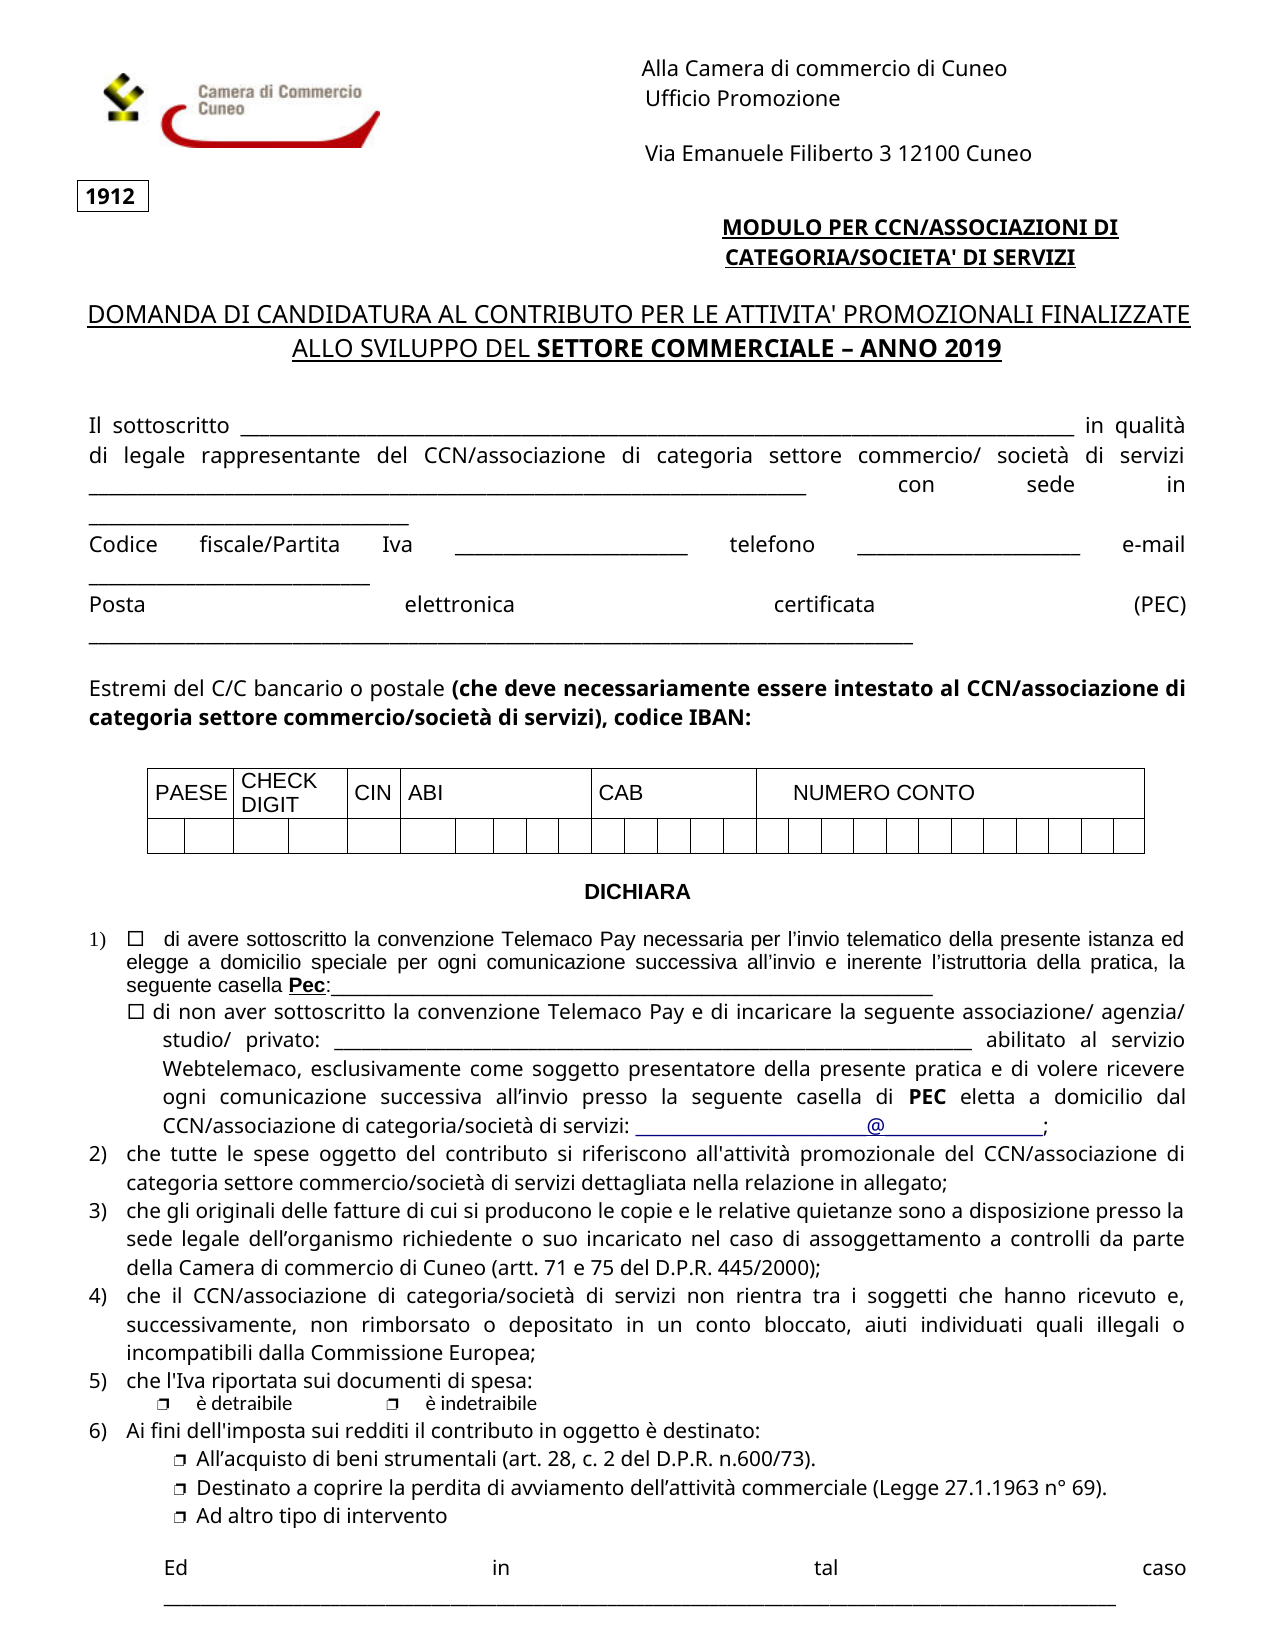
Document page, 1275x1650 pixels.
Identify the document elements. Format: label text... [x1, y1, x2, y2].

picture [103, 73, 380, 148]
table_cell [456, 819, 493, 853]
list che gli originali delle fatture di cui si producono le copie e le relative quietanze sono a disposizione presso la sede legale dell’organismo richiedente o suo incaricato nel caso di assoggettamento a controlli da parte della Camera di commercio di Cuneo (artt. 71 e 75 del D.P.R. 445/2000); [89, 1196, 1186, 1281]
table_cell [185, 819, 233, 853]
text DICHIARA [89, 879, 1186, 904]
table_cell [724, 819, 756, 853]
table_cell [289, 819, 347, 853]
table_header CHECK DIGIT [234, 769, 347, 818]
list Ed in tal caso _______________________________________________________________________________________________________ [126, 1553, 1186, 1610]
table_header [81, 41, 637, 180]
table_header ABI [401, 769, 591, 818]
table_cell [1017, 819, 1048, 853]
table_cell [658, 819, 690, 853]
table_cell [348, 819, 400, 853]
table_header Alla Camera di commercio di Cuneo Ufficio Promozione Via Emanuele Filiberto 3 12100 Cuneo [638, 41, 1194, 180]
table_cell [919, 819, 951, 853]
table_cell [592, 819, 624, 853]
table_cell [401, 819, 455, 853]
table_header PAESE [148, 769, 233, 818]
list  All’acquisto di beni strumentali (art. 28, c. 2 del D.P.R. n.600/73). [126, 1444, 1186, 1473]
table_cell [494, 819, 526, 853]
table_cell [1082, 819, 1113, 853]
table_cell [625, 819, 657, 853]
table_cell [984, 819, 1016, 853]
list  Destinato a coprire la perdita di avviamento dell’attività commerciale (Legge 27.1.1963 n° 69). [126, 1473, 1186, 1501]
table_header NUMERO CONTO [757, 769, 1144, 818]
table_header 1912 [78, 181, 148, 211]
list  Ad altro tipo di intervento [126, 1501, 1186, 1530]
list  è detraibile  è indetraibile [89, 1395, 1186, 1416]
text Estremi del C/C bancario o postale (che deve necessariamente essere intestato al CCN/associazione di categoria settore commercio/società di servizi), codice IBAN: [89, 673, 1186, 732]
list  di avere sottoscritto la convenzione Telemaco Pay necessaria per l’invio telematico della presente istanza ed elegge a domicilio speciale per ogni comunicazione successiva all’invio e inerente l’istruttoria della pratica, la seguente casella Pec:____________________________________________________ [89, 927, 1186, 997]
table_cell [952, 819, 983, 853]
table_cell [234, 819, 288, 853]
table_cell [1049, 819, 1081, 853]
table_cell [854, 819, 886, 853]
list che l'Iva riportata sui documenti di spesa: [89, 1367, 1186, 1395]
table_cell [887, 819, 918, 853]
table_cell [789, 819, 821, 853]
table_header CAB [592, 769, 756, 818]
list Ai fini dell'imposta sui redditi il contributo in oggetto è destinato: [89, 1416, 1186, 1444]
table_cell [691, 819, 723, 853]
table_cell [148, 819, 184, 853]
table_cell [527, 819, 558, 853]
table_cell [559, 819, 591, 853]
text Il sottoscritto ______________________________________________________________________________________ in qualità di legale rappresentante del CCN/associazione di categoria settore commercio/ società di servizi __________________________________________________________________________ con sede in _________________________________ [89, 410, 1186, 529]
table_cell [1114, 819, 1144, 853]
text  di non aver sottoscritto la convenzione Telemaco Pay e di incaricare la seguente associazione/ agenzia/ studio/ privato: _____________________________________________________________________ abilitato al servizio Webtelemaco, esclusivamente come soggetto presentatore della presente pratica e di volere ricevere ogni comunicazione successiva all’invio presso la seguente casella di PEC eletta a domicilio dal CCN/associazione di categoria/società di servizi: _________________________@_________________; [127, 997, 1186, 1139]
table_cell [757, 819, 788, 853]
text Codice fiscale/Partita Iva ________________________ telefono _______________________ e-mail _____________________________ [89, 529, 1186, 588]
text Posta elettronica certificata (PEC) _____________________________________________________________________________________ [89, 588, 1186, 648]
table_cell [822, 819, 853, 853]
table_header CIN [348, 769, 400, 818]
subtitle MODULO PER CCN/ASSOCIAZIONI DI CATEGORIA/SOCIETA' DI SERVIZI [87, 212, 1186, 271]
list che il CCN/associazione di categoria/società di servizi non rientra tra i soggetti che hanno ricevuto e, successivamente, non rimborsato o depositato in un conto bloccato, aiuti individuati quali illegali o incompatibili dalla Commissione Europea; [89, 1281, 1186, 1367]
list che tutte le spese oggetto del contributo si riferiscono all'attività promozionale del CCN/associazione di categoria settore commercio/società di servizi dettagliata nella relazione in allegato; [89, 1139, 1186, 1196]
text DOMANDA DI CANDIDATURA AL CONTRIBUTO PER LE ATTIVITA' PROMOZIONALI FINALIZZATE ALLO SVILUPPO DEL SETTORE COMMERCIALE – ANNO 2019 [73, 297, 1205, 365]
